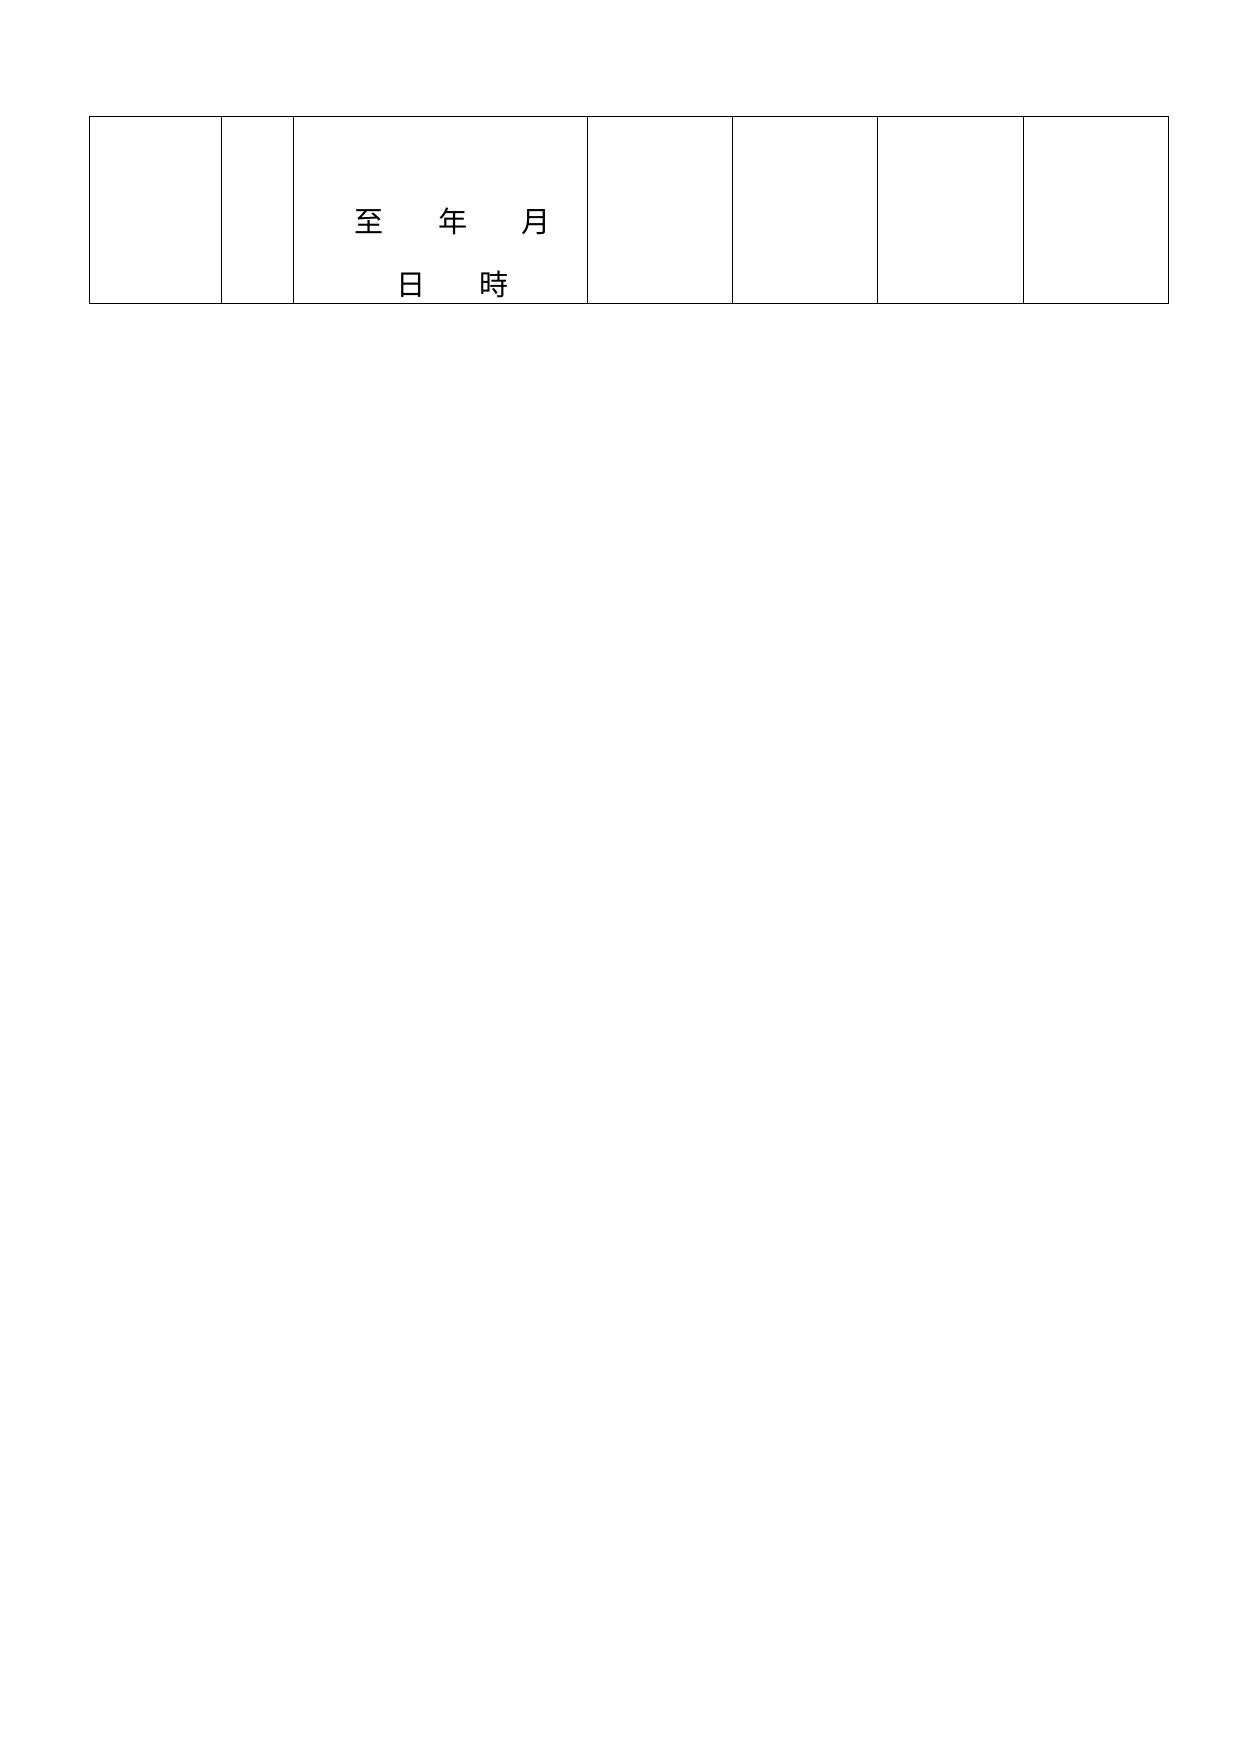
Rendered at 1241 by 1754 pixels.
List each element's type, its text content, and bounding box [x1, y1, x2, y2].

table_cell [878, 117, 1023, 303]
table_cell 至 年 月 日 時 [294, 117, 587, 303]
table_cell [222, 117, 293, 303]
table_cell [90, 117, 221, 303]
table_cell [733, 117, 877, 303]
table_cell [588, 117, 732, 303]
table_cell [1024, 117, 1168, 303]
